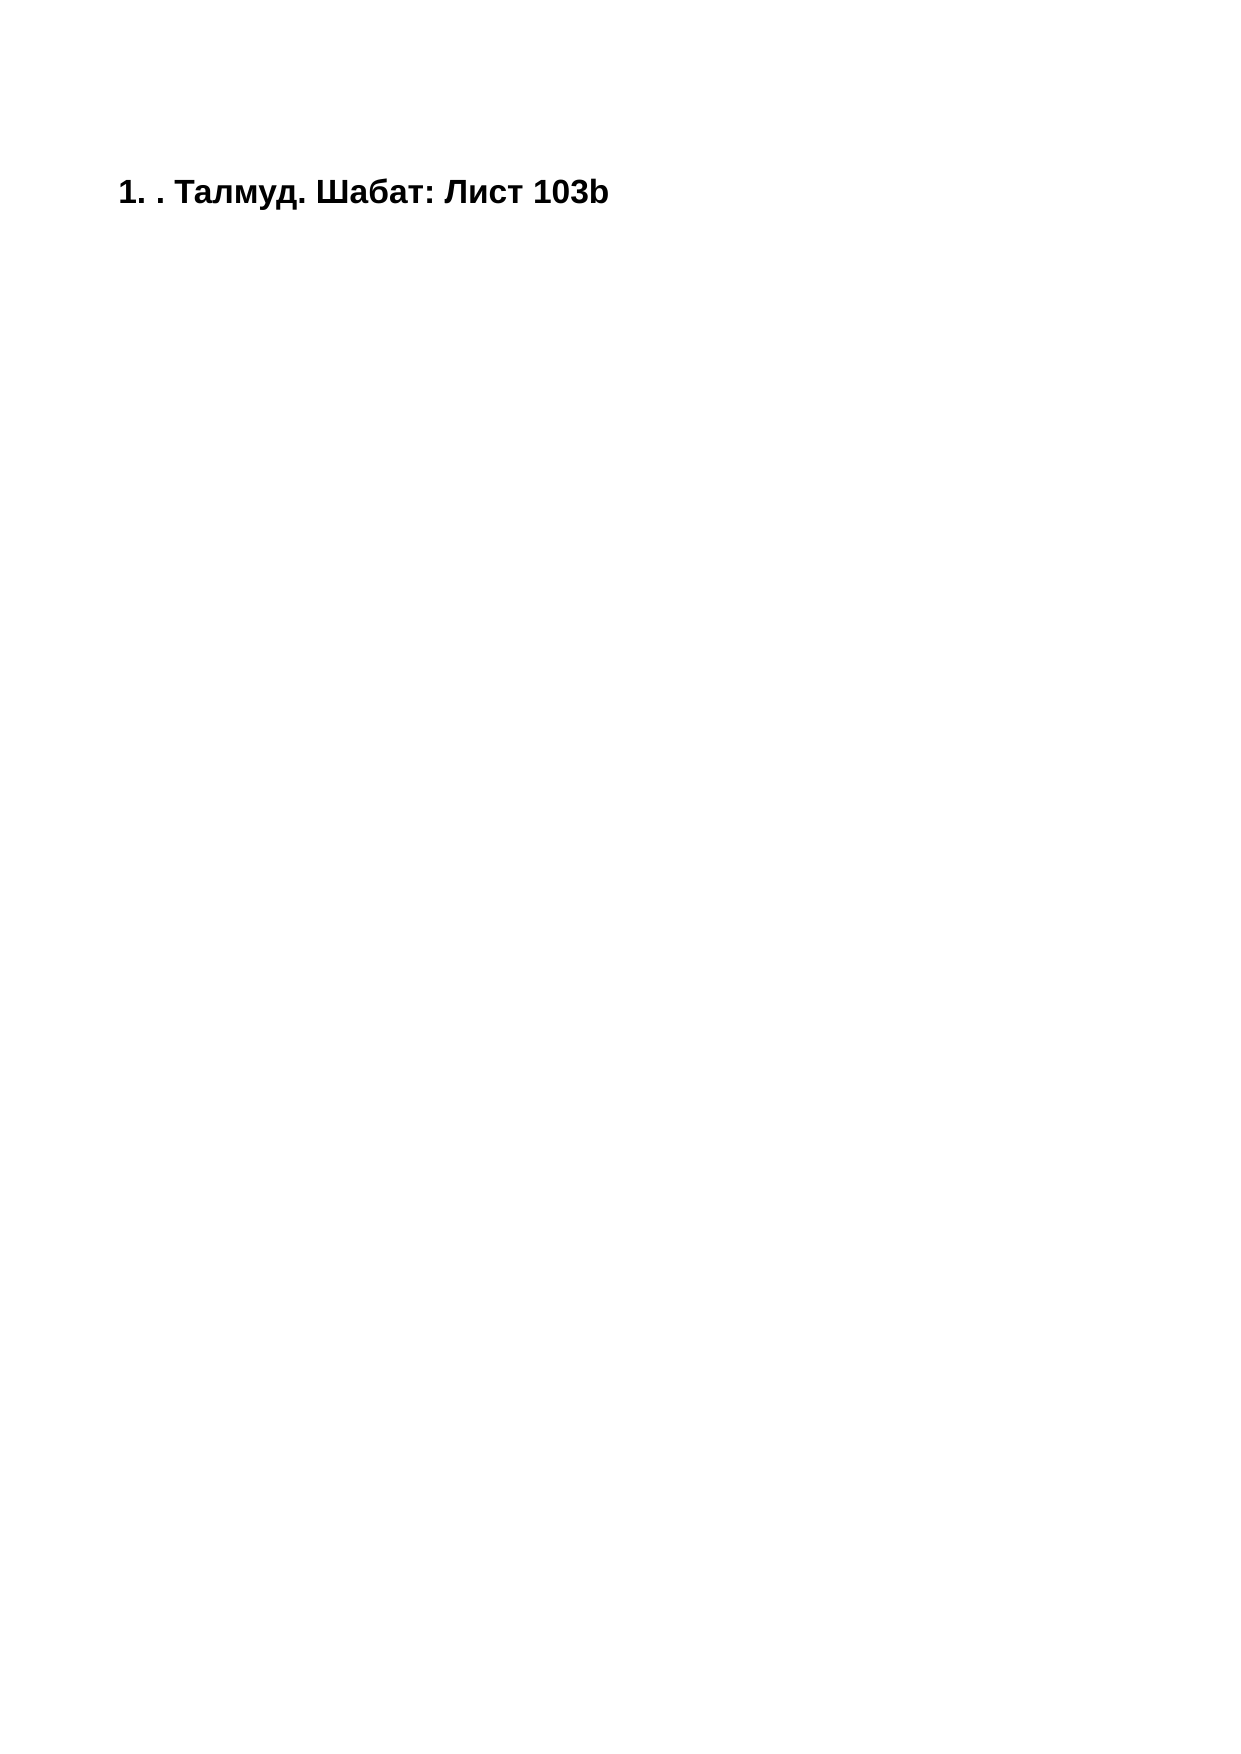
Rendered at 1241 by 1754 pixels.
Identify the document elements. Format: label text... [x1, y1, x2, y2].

subtitle . Талмуд. Шабат: Лист 103b [118, 147, 1122, 176]
